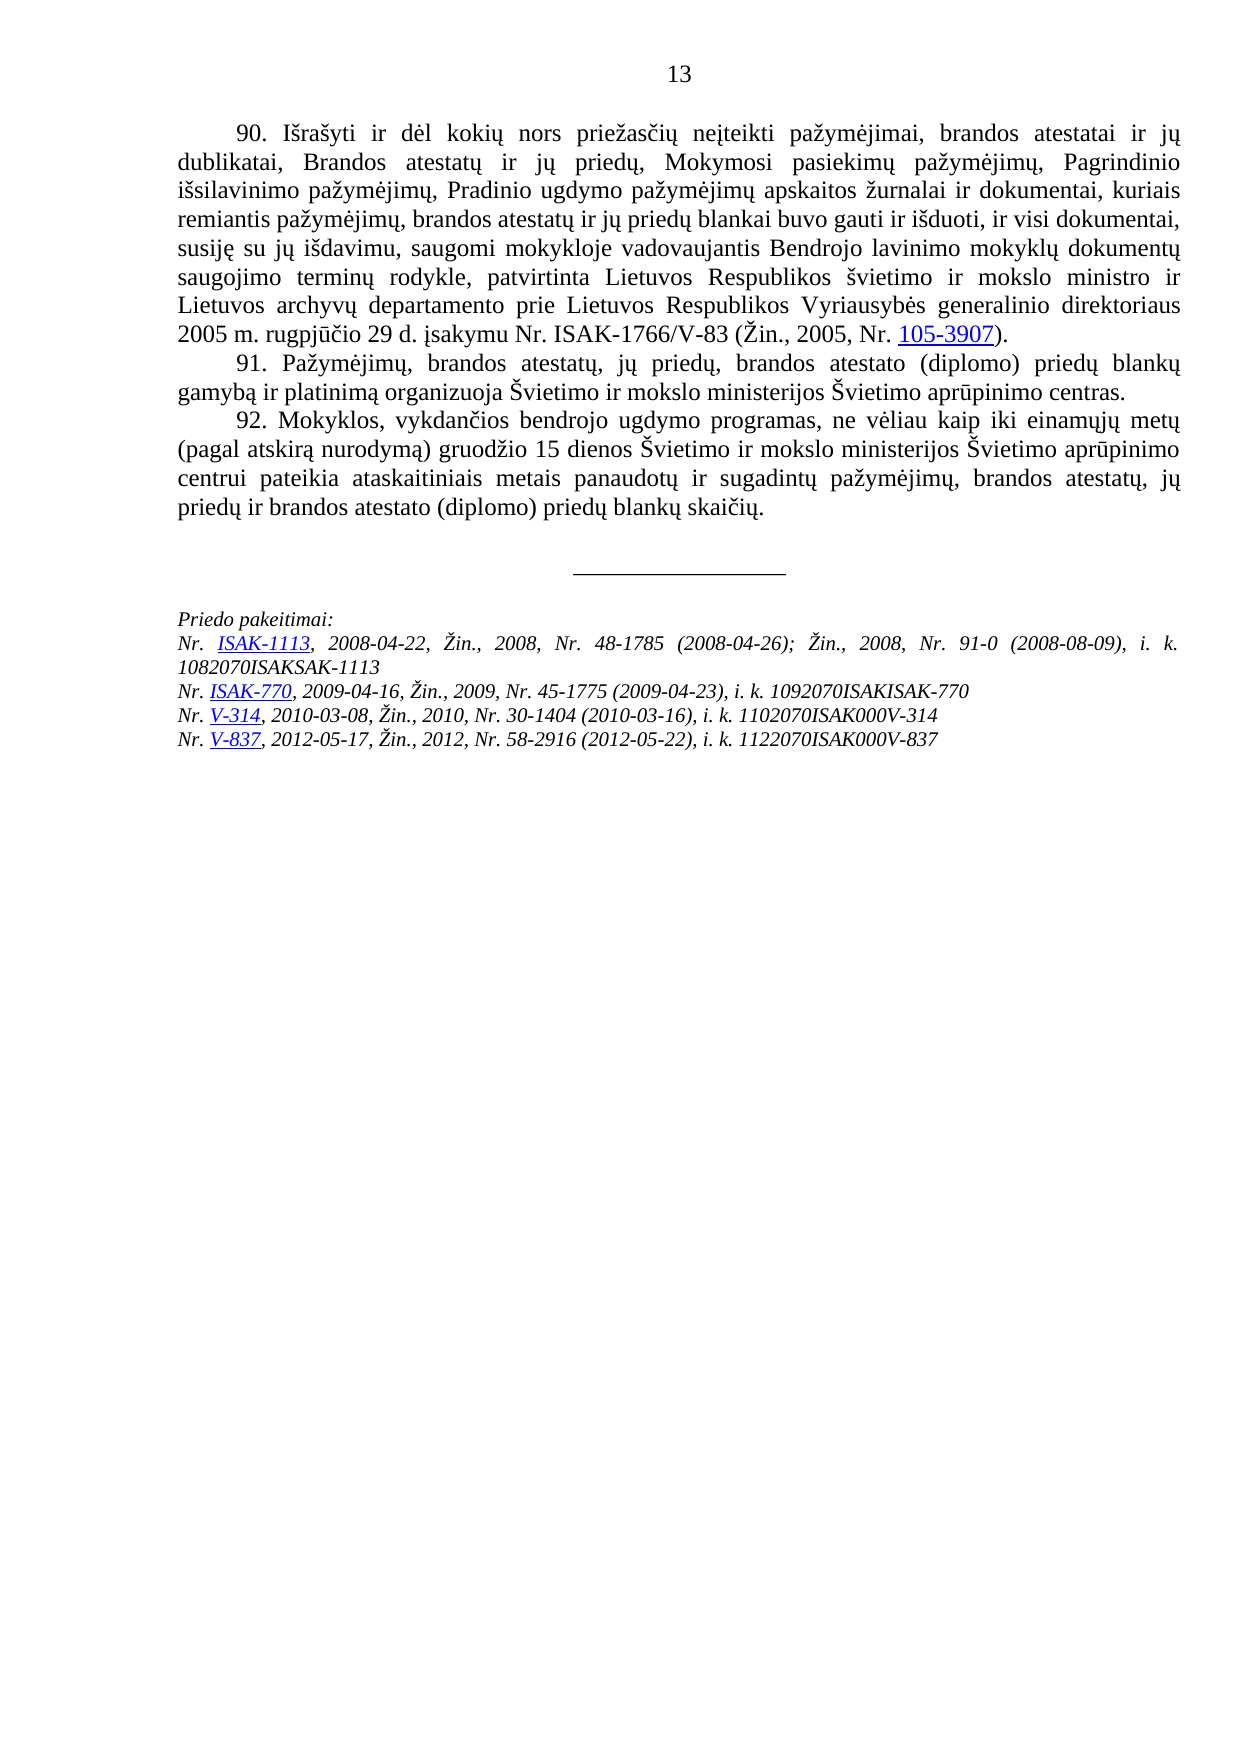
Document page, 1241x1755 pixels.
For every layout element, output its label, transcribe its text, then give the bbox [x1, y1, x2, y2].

text Priedo pakeitimai: [177, 607, 1181, 631]
text 90. Išrašyti ir dėl kokių nors priežasčių neįteikti pažymėjimai, brandos atestatai ir jų dublikatai, Brandos atestatų ir jų priedų, Mokymosi pasiekimų pažymėjimų, Pagrindinio išsilavinimo pažymėjimų, Pradinio ugdymo pažymėjimų apskaitos žurnalai ir dokumentai, kuriais remiantis pažymėjimų, brandos atestatų ir jų priedų blankai buvo gauti ir išduoti, ir visi dokumentai, susiję su jų išdavimu, saugomi mokykloje vadovaujantis Bendrojo lavinimo mokyklų dokumentų saugojimo terminų rodykle, patvirtinta Lietuvos Respublikos švietimo ir mokslo ministro ir Lietuvos archyvų departamento prie Lietuvos Respublikos Vyriausybės generalinio direktoriaus 2005 m. rugpjūčio 29 d. įsakymu Nr. ISAK-1766/V-83 (Žin., 2005, Nr. 105-3907). [177, 118, 1181, 348]
text _________________ [177, 549, 1181, 578]
text Nr. ISAK-1113, 2008-04-22, Žin., 2008, Nr. 48-1785 (2008-04-26); Žin., 2008, Nr. 91-0 (2008-08-09), i. k. 1082070ISAKSAK-1113 [177, 631, 1181, 679]
text 92. Mokyklos, vykdančios bendrojo ugdymo programas, ne vėliau kaip iki einamųjų metų (pagal atskirą nurodymą) gruodžio 15 dienos Švietimo ir mokslo ministerijos Švietimo aprūpinimo centrui pateikia ataskaitiniais metais panaudotų ir sugadintų pažymėjimų, brandos atestatų, jų priedų ir brandos atestato (diplomo) priedų blankų skaičių. [177, 406, 1181, 521]
text Nr. V-314, 2010-03-08, Žin., 2010, Nr. 30-1404 (2010-03-16), i. k. 1102070ISAK000V-314 [177, 703, 1181, 727]
text Nr. V-837, 2012-05-17, Žin., 2012, Nr. 58-2916 (2012-05-22), i. k. 1122070ISAK000V-837 [177, 727, 1181, 751]
text Nr. ISAK-770, 2009-04-16, Žin., 2009, Nr. 45-1775 (2009-04-23), i. k. 1092070ISAKISAK-770 [177, 679, 1181, 703]
text 91. Pažymėjimų, brandos atestatų, jų priedų, brandos atestato (diplomo) priedų blankų gamybą ir platinimą organizuoja Švietimo ir mokslo ministerijos Švietimo aprūpinimo centras. [177, 348, 1181, 406]
